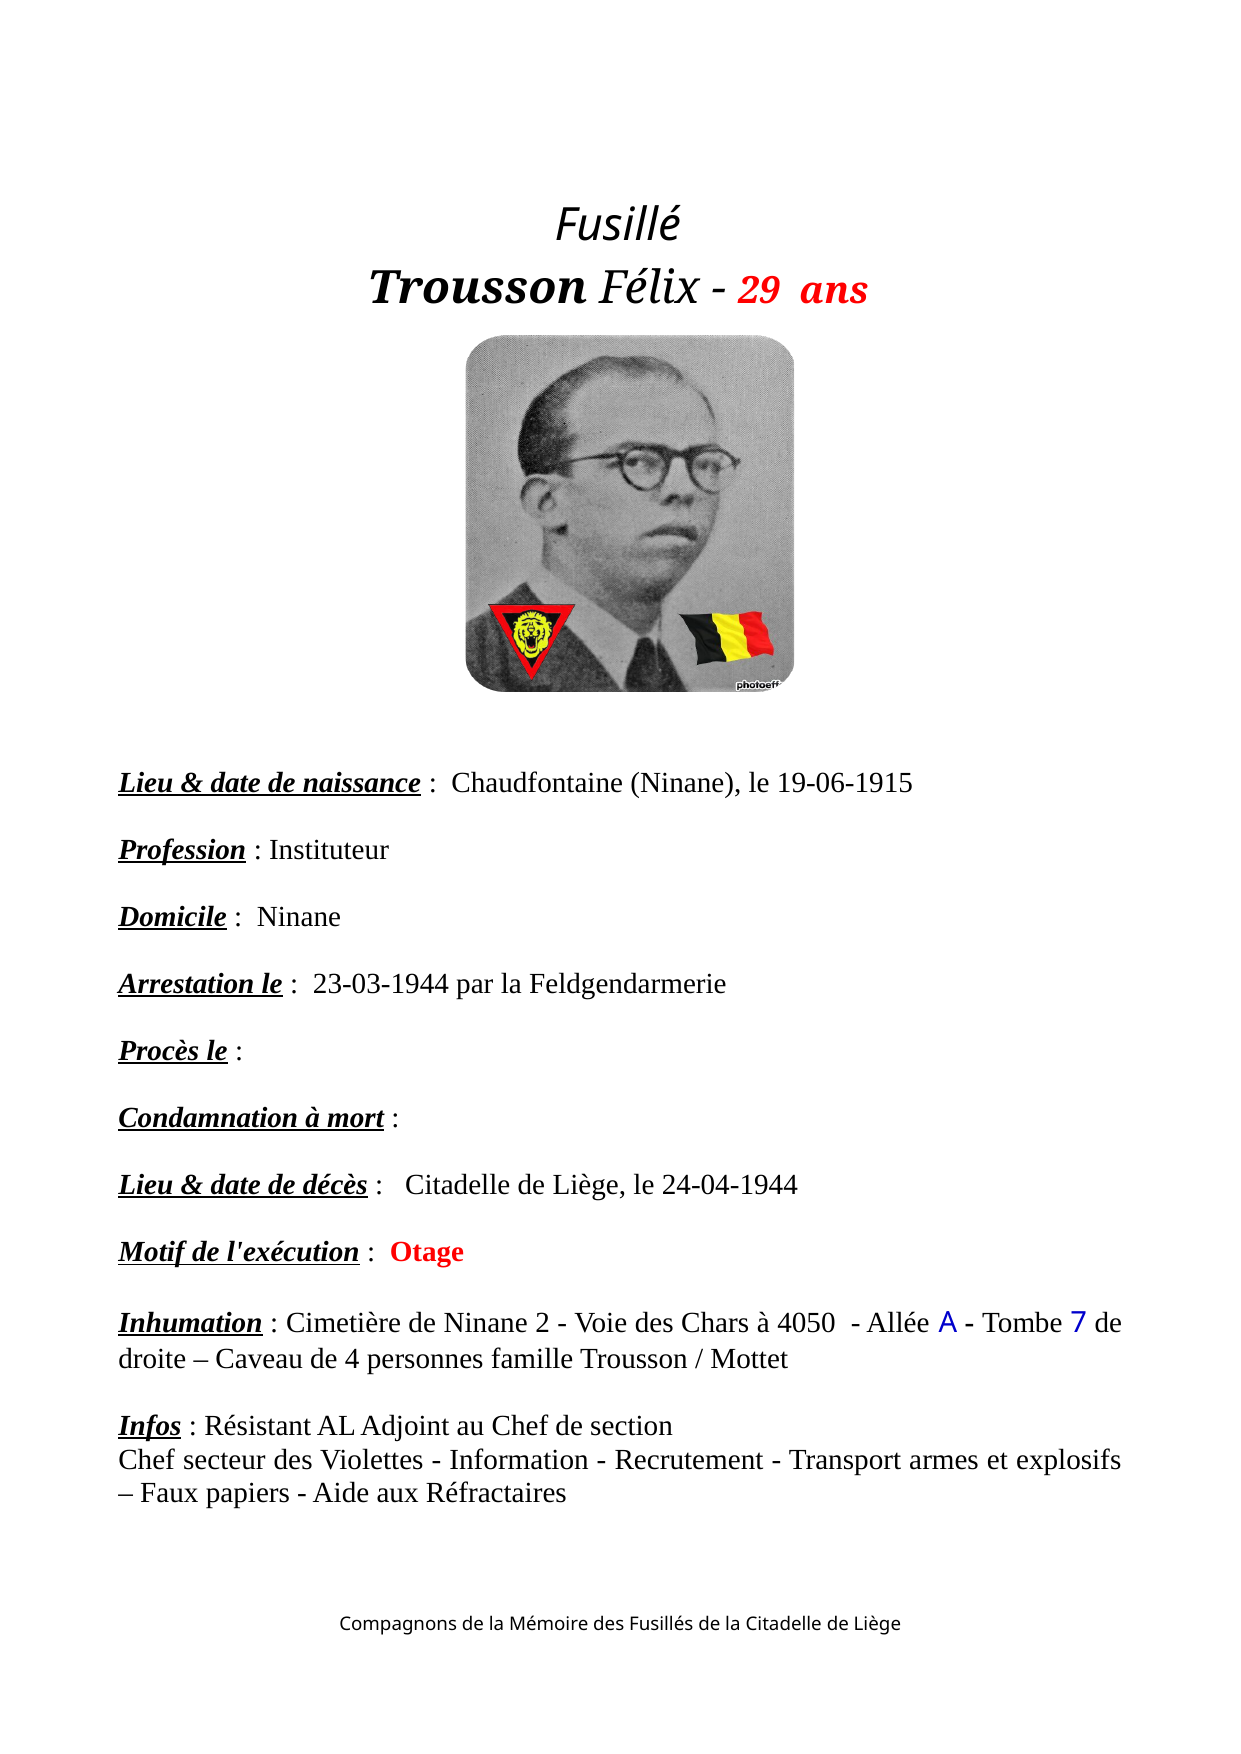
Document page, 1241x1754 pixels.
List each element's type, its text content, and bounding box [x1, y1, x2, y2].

text Infos : Résistant AL Adjoint au Chef de section [118, 1408, 1122, 1442]
text Condamnation à mort : [118, 1100, 1122, 1134]
text Trousson Félix - 29 ans [118, 254, 1122, 317]
text Motif de l'exécution : Otage [118, 1234, 1122, 1268]
text Lieu & date de naissance : Chaudfontaine (Ninane), le 19-06-1915 [118, 765, 1122, 798]
text Profession : Instituteur [118, 832, 1122, 866]
text Domicile : Ninane [118, 899, 1122, 933]
text Fusillé [118, 192, 1122, 254]
text Procès le : [118, 1033, 1122, 1067]
text Arrestation le : 23-03-1944 par la Feldgendarmerie [118, 966, 1122, 1000]
text Inhumation : Cimetière de Ninane 2 - Voie des Chars à 4050 - Allée A - Tombe 7 de droite – Caveau de 4 personnes famille Trousson / Mottet [118, 1302, 1122, 1375]
picture [465, 335, 795, 692]
text Chef secteur des Violettes - Information - Recrutement - Transport armes et explosifs – Faux papiers - Aide aux Réfractaires [118, 1442, 1122, 1509]
text Lieu & date de décès : Citadelle de Liège, le 24-04-1944 [118, 1167, 1122, 1201]
